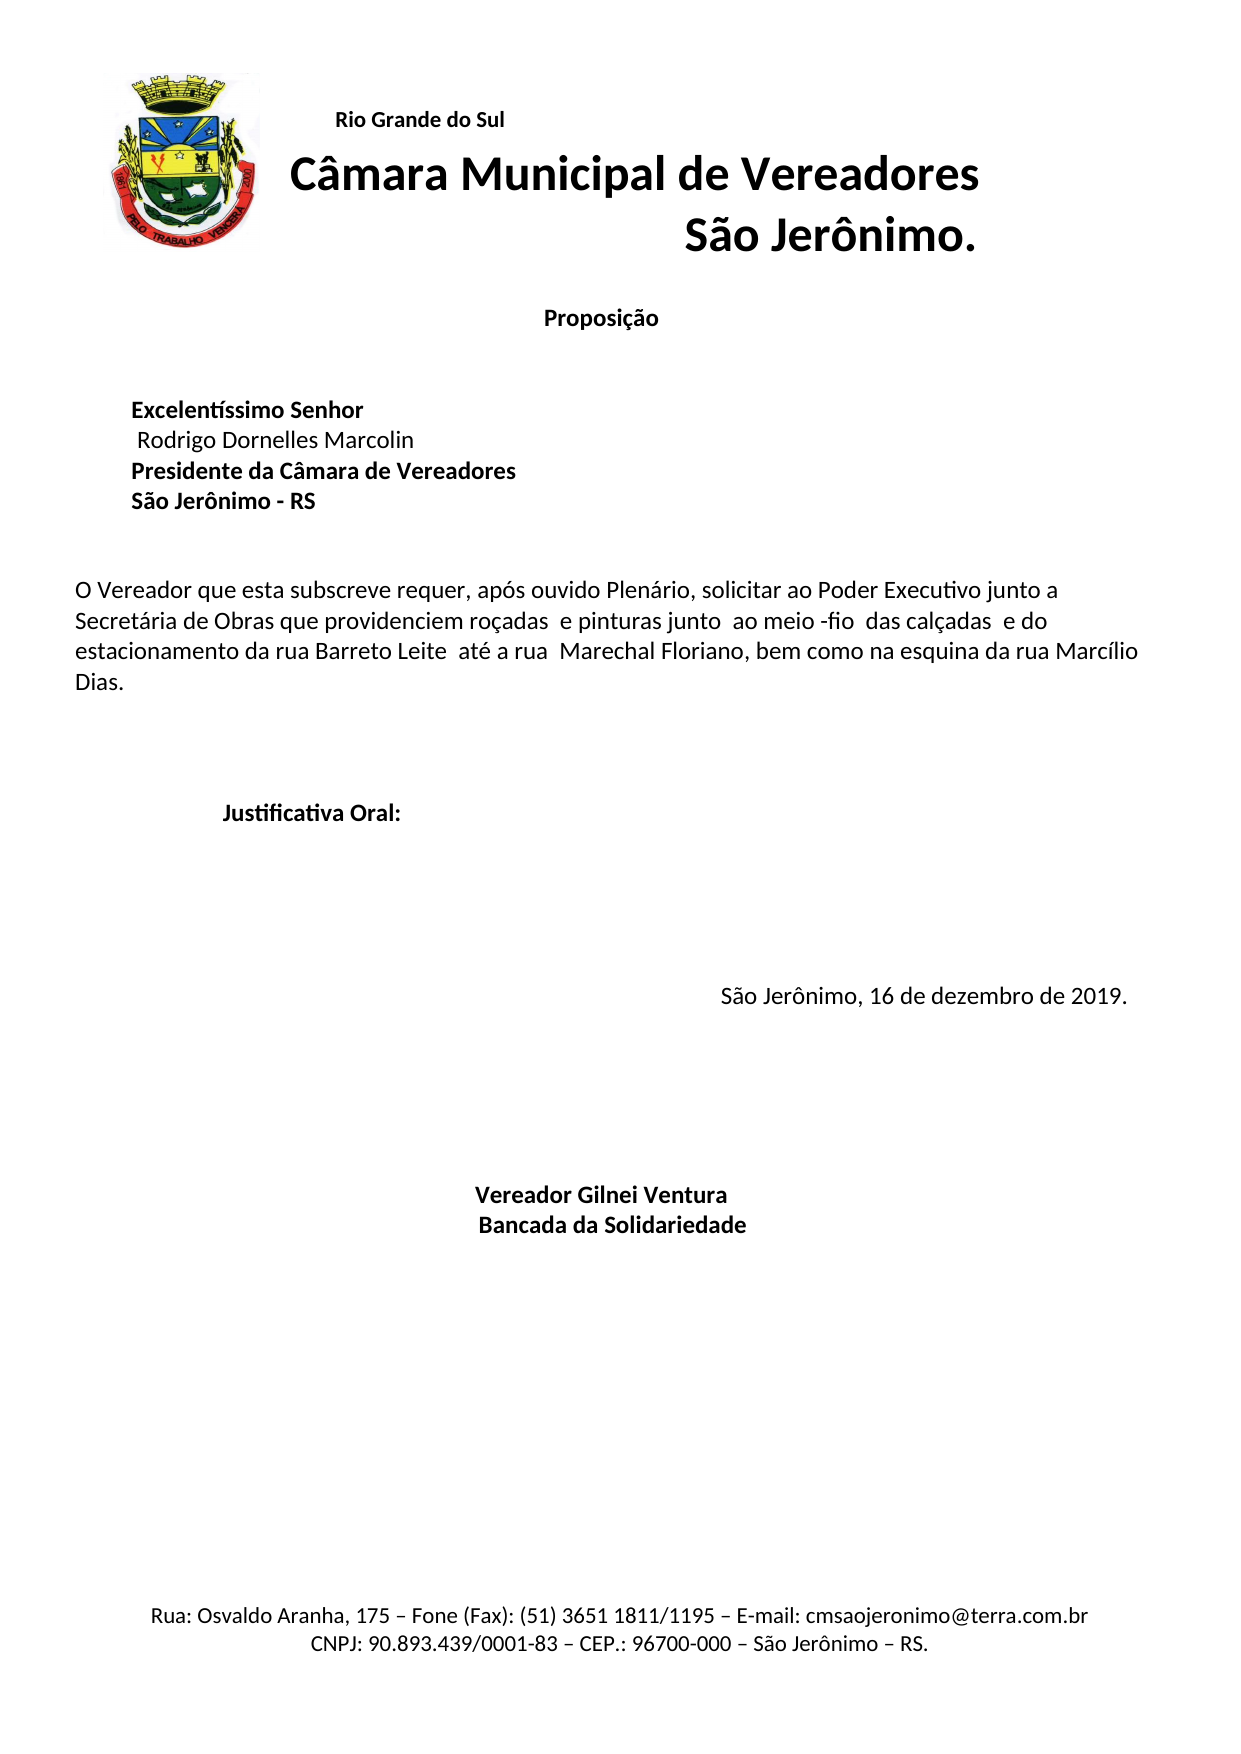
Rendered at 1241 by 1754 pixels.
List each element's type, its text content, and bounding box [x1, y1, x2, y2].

text Proposição [75, 302, 1128, 333]
text Bancada da Solidariedade [75, 1209, 1128, 1240]
text Justificativa Oral: [131, 798, 1128, 828]
text Presidente da Câmara de Vereadores [131, 455, 1128, 486]
text São Jerônimo - RS [131, 486, 1128, 516]
text São Jerônimo, 16 de dezembro de 2019. [75, 981, 1128, 1011]
text Excelentíssimo Senhor [131, 394, 1128, 424]
text Rodrigo Dornelles Marcolin [131, 424, 1128, 455]
text Vereador Gilnei Ventura [75, 1179, 1128, 1209]
text O Vereador que esta subscreve requer, após ouvido Plenário, solicitar ao Poder Executivo junto a Secretária de Obras que providenciem roçadas e pinturas junto ao meio -fio das calçadas e do estacionamento da rua Barreto Leite até a rua Marechal Floriano, bem como na esquina da rua Marcílio Dias. [75, 574, 1165, 696]
